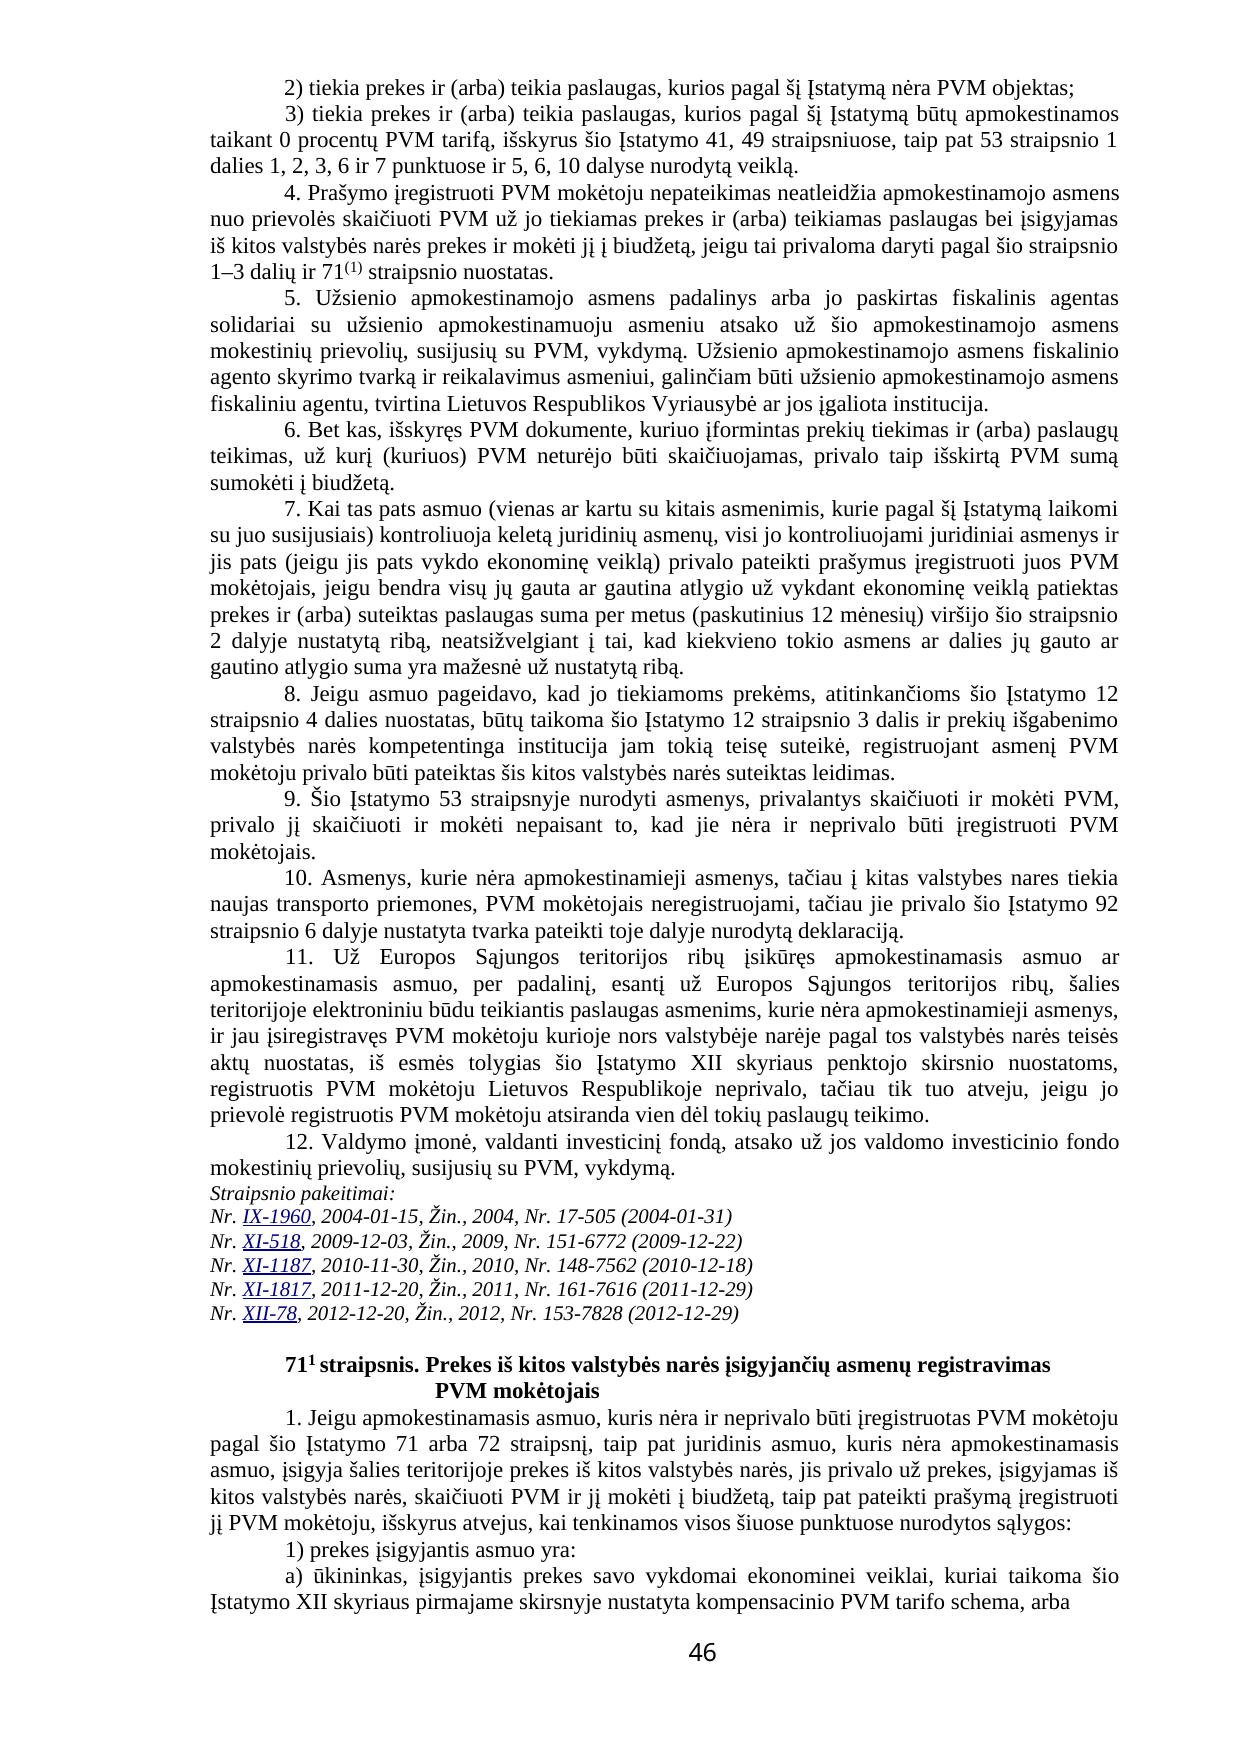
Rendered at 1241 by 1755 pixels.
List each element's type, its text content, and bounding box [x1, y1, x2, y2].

text 1. Jeigu apmokestinamasis asmuo, kuris nėra ir neprivalo būti įregistruotas PVM mokėtoju pagal šio Įstatymo 71 arba 72 straipsnį, taip pat juridinis asmuo, kuris nėra apmokestinamasis asmuo, įsigyja šalies teritorijoje prekes iš kitos valstybės narės, jis privalo už prekes, įsigyjamas iš kitos valstybės narės, skaičiuoti PVM ir jį mokėti į biudžetą, taip pat pateikti prašymą įregistruoti jį PVM mokėtoju, išskyrus atvejus, kai tenkinamos visos šiuose punktuose nurodytos sąlygos: [210, 1404, 1120, 1536]
text 9. Šio Įstatymo 53 straipsnyje nurodyti asmenys, privalantys skaičiuoti ir mokėti PVM, privalo jį skaičiuoti ir mokėti nepaisant to, kad jie nėra ir neprivalo būti įregistruoti PVM mokėtojais. [210, 785, 1120, 864]
text 3) tiekia prekes ir (arba) teikia paslaugas, kurios pagal šį Įstatymą būtų apmokestinamos taikant 0 procentų PVM tarifą, išskyrus šio Įstatymo 41, 49 straipsniuose, taip pat 53 straipsnio 1 dalies 1, 2, 3, 6 ir 7 punktuose ir 5, 6, 10 dalyse nurodytą veiklą. [210, 100, 1120, 179]
text 12. Valdymo įmonė, valdanti investicinį fondą, atsako už jos valdomo investicinio fondo mokestinių prievolių, susijusių su PVM, vykdymą. [210, 1128, 1120, 1180]
text Nr. XI-1817, 2011-12-20, Žin., 2011, Nr. 161-7616 (2011-12-29) [210, 1277, 1120, 1301]
text 8. Jeigu asmuo pageidavo, kad jo tiekiamoms prekėms, atitinkančioms šio Įstatymo 12 straipsnio 4 dalies nuostatas, būtų taikoma šio Įstatymo 12 straipsnio 3 dalis ir prekių išgabenimo valstybės narės kompetentinga institucija jam tokią teisę suteikė, registruojant asmenį PVM mokėtoju privalo būti pateiktas šis kitos valstybės narės suteiktas leidimas. [210, 680, 1120, 785]
text 711 straipsnis. Prekes iš kitos valstybės narės įsigyjančių asmenų registravimas [285, 1351, 1120, 1377]
text Nr. XI-518, 2009-12-03, Žin., 2009, Nr. 151-6772 (2009-12-22) [210, 1228, 1120, 1253]
text 5. Užsienio apmokestinamojo asmens padalinys arba jo paskirtas fiskalinis agentas solidariai su užsienio apmokestinamuoju asmeniu atsako už šio apmokestinamojo asmens mokestinių prievolių, susijusių su PVM, vykdymą. Užsienio apmokestinamojo asmens fiskalinio agento skyrimo tvarką ir reikalavimus asmeniui, galinčiam būti užsienio apmokestinamojo asmens fiskaliniu agentu, tvirtina Lietuvos Respublikos Vyriausybė ar jos įgaliota institucija. [210, 284, 1120, 416]
text 11. Už Europos Sąjungos teritorijos ribų įsikūręs apmokestinamasis asmuo ar apmokestinamasis asmuo, per padalinį, esantį už Europos Sąjungos teritorijos ribų, šalies teritorijoje elektroniniu būdu teikiantis paslaugas asmenims, kurie nėra apmokestinamieji asmenys, ir jau įsiregistravęs PVM mokėtoju kurioje nors valstybėje narėje pagal tos valstybės narės teisės aktų nuostatas, iš esmės tolygias šio Įstatymo XII skyriaus penktojo skirsnio nuostatoms, registruotis PVM mokėtoju Lietuvos Respublikoje neprivalo, tačiau tik tuo atveju, jeigu jo prievolė registruotis PVM mokėtoju atsiranda vien dėl tokių paslaugų teikimo. [210, 943, 1120, 1128]
text 4. Prašymo įregistruoti PVM mokėtoju nepateikimas neatleidžia apmokestinamojo asmens nuo prievolės skaičiuoti PVM už jo tiekiamas prekes ir (arba) teikiamas paslaugas bei įsigyjamas iš kitos valstybės narės prekes ir mokėti jį į biudžetą, jeigu tai privaloma daryti pagal šio straipsnio 1–3 dalių ir 71(1) straipsnio nuostatas. [210, 179, 1120, 284]
text 7. Kai tas pats asmuo (vienas ar kartu su kitais asmenimis, kurie pagal šį Įstatymą laikomi su juo susijusiais) kontroliuoja keletą juridinių asmenų, visi jo kontroliuojami juridiniai asmenys ir jis pats (jeigu jis pats vykdo ekonominę veiklą) privalo pateikti prašymus įregistruoti juos PVM mokėtojais, jeigu bendra visų jų gauta ar gautina atlygio už vykdant ekonominę veiklą patiektas prekes ir (arba) suteiktas paslaugas suma per metus (paskutinius 12 mėnesių) viršijo šio straipsnio 2 dalyje nustatytą ribą, neatsižvelgiant į tai, kad kiekvieno tokio asmens ar dalies jų gauto ar gautino atlygio suma yra mažesnė už nustatytą ribą. [210, 495, 1120, 680]
text 2) tiekia prekes ir (arba) teikia paslaugas, kurios pagal šį Įstatymą nėra PVM objektas; [210, 73, 1120, 100]
text 1) prekes įsigyjantis asmuo yra: [210, 1536, 1120, 1562]
text a) ūkininkas, įsigyjantis prekes savo vykdomai ekonominei veiklai, kuriai taikoma šio Įstatymo XII skyriaus pirmajame skirsnyje nustatyta kompensacinio PVM tarifo schema, arba [210, 1562, 1120, 1615]
text Nr. XI-1187, 2010-11-30, Žin., 2010, Nr. 148-7562 (2010-12-18) [210, 1253, 1120, 1277]
text 6. Bet kas, išskyręs PVM dokumente, kuriuo įformintas prekių tiekimas ir (arba) paslaugų teikimas, už kurį (kuriuos) PVM neturėjo būti skaičiuojamas, privalo taip išskirtą PVM sumą sumokėti į biudžetą. [210, 416, 1120, 495]
text 10. Asmenys, kurie nėra apmokestinamieji asmenys, tačiau į kitas valstybes nares tiekia naujas transporto priemones, PVM mokėtojais neregistruojami, tačiau jie privalo šio Įstatymo 92 straipsnio 6 dalyje nustatyta tvarka pateikti toje dalyje nurodytą deklaraciją. [210, 864, 1120, 943]
text Straipsnio pakeitimai: [210, 1180, 1120, 1204]
text Nr. XII-78, 2012-12-20, Žin., 2012, Nr. 153-7828 (2012-12-29) [210, 1301, 1120, 1325]
text PVM mokėtojais [360, 1377, 1120, 1404]
text Nr. IX-1960, 2004-01-15, Žin., 2004, Nr. 17-505 (2004-01-31) [210, 1204, 1120, 1228]
